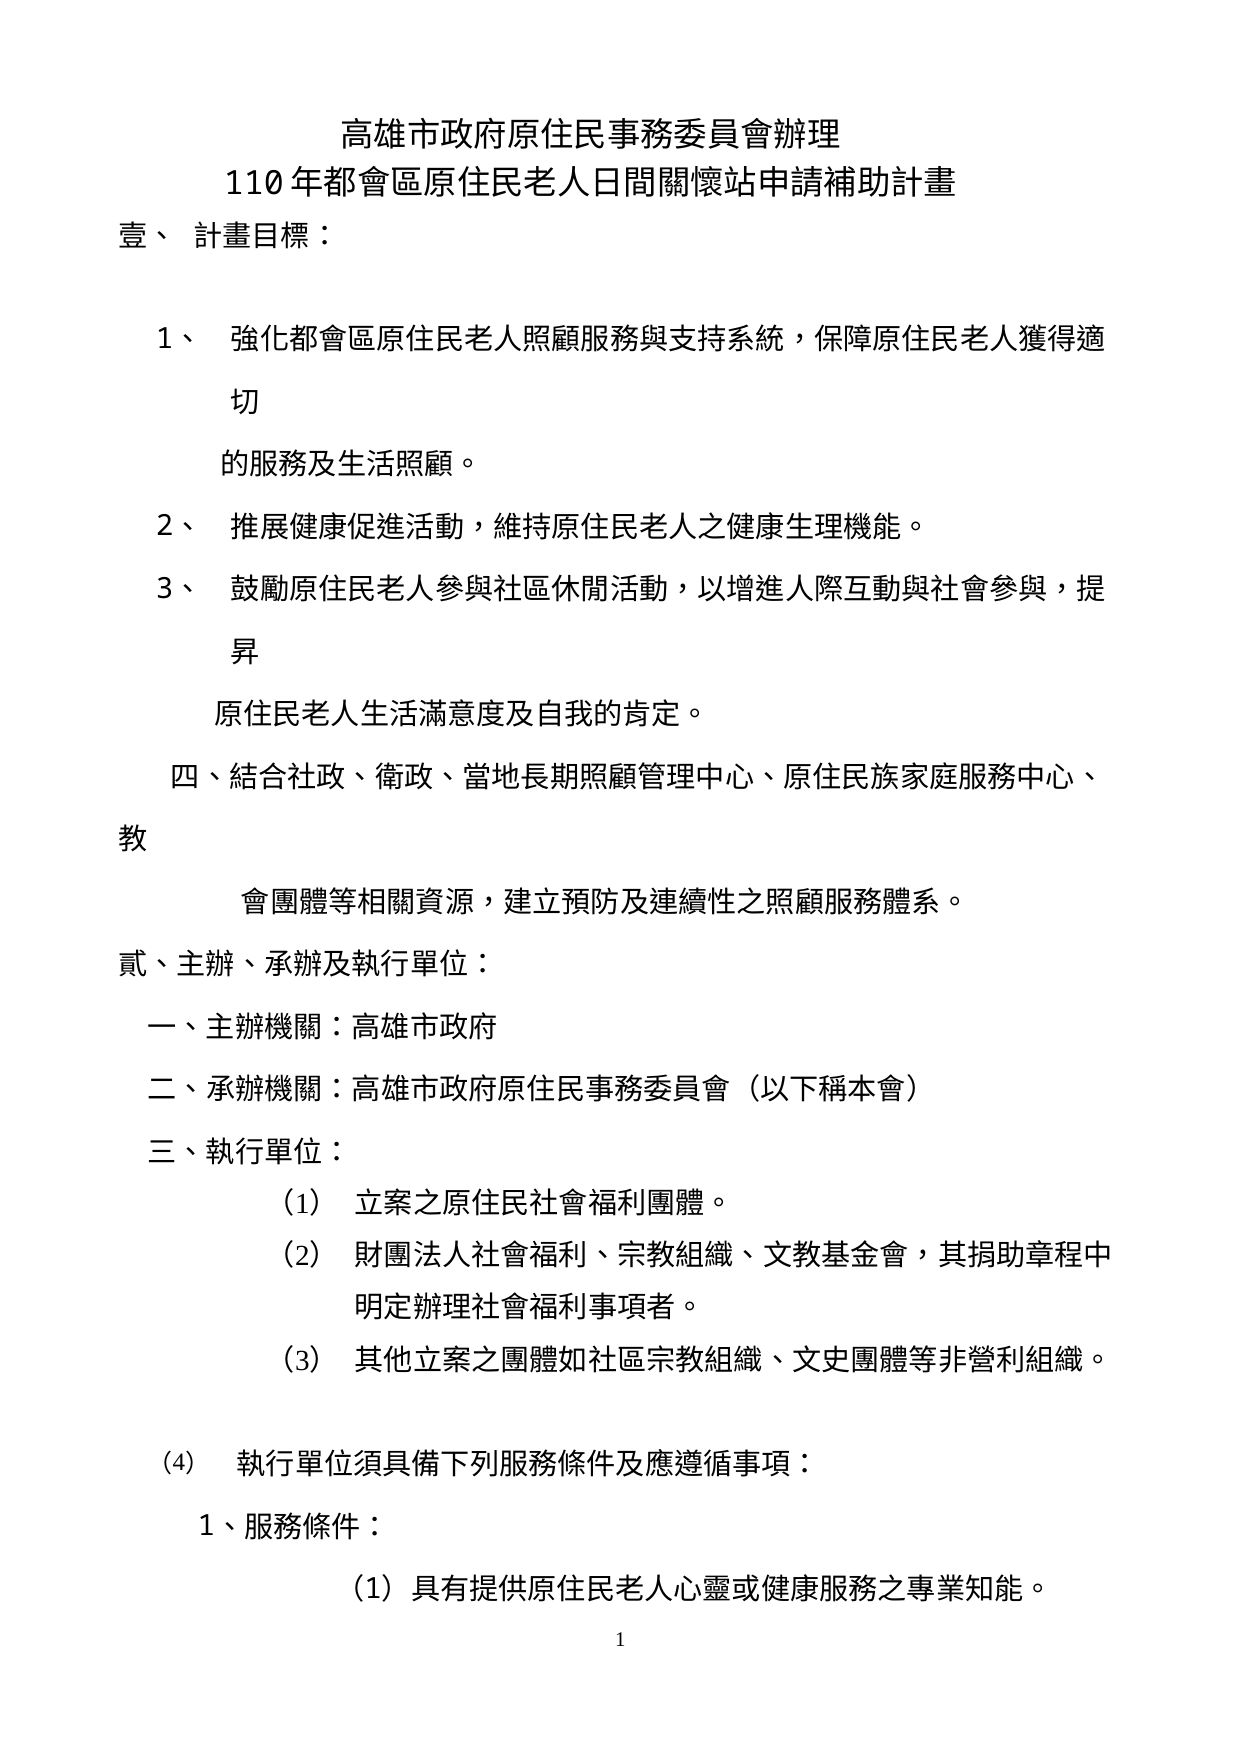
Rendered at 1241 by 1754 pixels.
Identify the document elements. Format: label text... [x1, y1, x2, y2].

text 110年都會區原住民老人日間關懷站申請補助計畫 [58, 156, 1122, 204]
text 會團體等相關資源，建立預防及連續性之照顧服務體系。 [118, 858, 1122, 920]
list 執行單位須具備下列服務條件及應遵循事項： [147, 1420, 1122, 1483]
text 一、主辦機關：高雄市政府 [118, 983, 1122, 1045]
list 鼓勵原住民老人參與社區休閒活動，以增進人際互動與社會參與，提昇 [156, 545, 1122, 670]
list 財團法人社會福利、宗教組織、文教基金會，其捐助章程中明定辦理社會福利事項者。 [266, 1222, 1122, 1326]
text 三、執行單位： [118, 1108, 1122, 1170]
text 原住民老人生活滿意度及自我的肯定。 [156, 670, 1122, 733]
text 1、服務條件： [197, 1483, 1122, 1545]
text 貳、主辦、承辦及執行單位： [118, 920, 1122, 983]
list 計畫目標： [118, 204, 1122, 256]
list 強化都會區原住民老人照顧服務與支持系統，保障原住民老人獲得適切 [156, 295, 1122, 420]
text 二、承辦機關：高雄市政府原住民事務委員會（以下稱本會） [147, 1045, 1122, 1108]
text 四、結合社政、衛政、當地長期照顧管理中心、原住民族家庭服務中心、教 [118, 733, 1122, 858]
text 的服務及生活照顧。 [118, 420, 1122, 483]
list 具有提供原住民老人心靈或健康服務之專業知能。 [335, 1545, 1122, 1608]
list 推展健康促進活動，維持原住民老人之健康生理機能。 [156, 483, 1122, 545]
list 立案之原住民社會福利團體。 [266, 1170, 1122, 1222]
text 高雄市政府原住民事務委員會辦理 [58, 108, 1122, 156]
list 其他立案之團體如社區宗教組織、文史團體等非營利組織。 [266, 1326, 1122, 1378]
